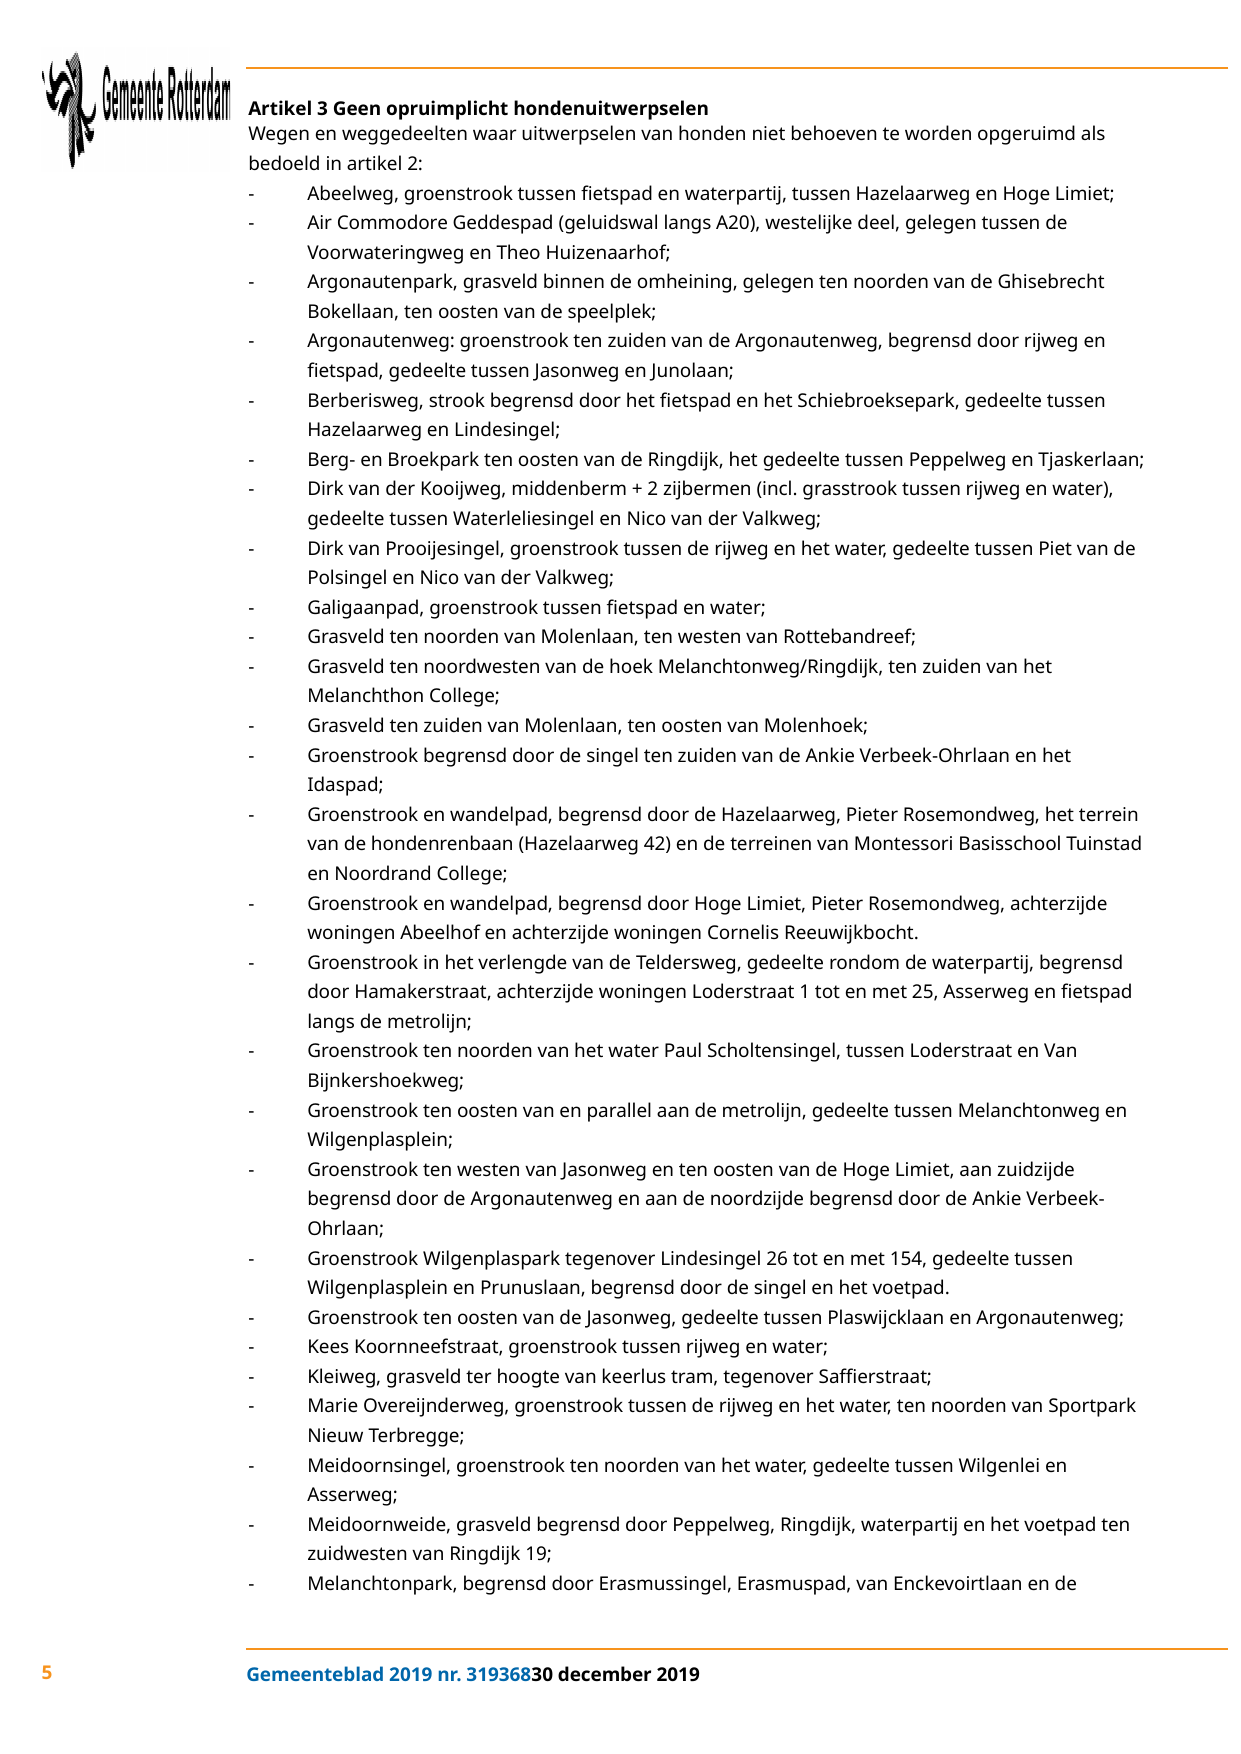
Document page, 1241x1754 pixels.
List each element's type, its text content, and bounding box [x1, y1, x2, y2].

list Air Commodore Geddespad (geluidswal langs A20), westelijke deel, gelegen tussen de Voorwateringweg en Theo Huizenaarhof; [248, 209, 1152, 264]
list Groenstrook in het verlengde van de Teldersweg, gedeelte rondom de waterpartij, begrensd door Hamakerstraat, achterzijde woningen Loderstraat 1 tot en met 25, Asserweg en fietspad langs de metrolijn; [248, 949, 1152, 1034]
list Grasveld ten zuiden van Molenlaan, ten oosten van Molenhoek; [248, 712, 1152, 738]
picture [41, 47, 231, 172]
list Groenstrook ten oosten van en parallel aan de metrolijn, gedeelte tussen Melanchtonweg en Wilgenplasplein; [248, 1097, 1152, 1152]
list Marie Overeijnderweg, groenstrook tussen de rijweg en het water, ten noorden van Sportpark Nieuw Terbregge; [248, 1393, 1152, 1448]
text Wegen en weggedeelten waar uitwerpselen van honden niet behoeven te worden opgeruimd als bedoeld in artikel 2: [248, 121, 1152, 176]
list Dirk van Prooijesingel, groenstrook tussen de rijweg en het water, gedeelte tussen Piet van de Polsingel en Nico van der Valkweg; [248, 535, 1152, 590]
list Groenstrook begrensd door de singel ten zuiden van de Ankie Verbeek-Ohrlaan en het Idaspad; [248, 742, 1152, 797]
list Grasveld ten noorden van Molenlaan, ten westen van Rottebandreef; [248, 623, 1152, 649]
list Galigaanpad, groenstrook tussen fietspad en water; [248, 594, 1152, 619]
list Groenstrook ten westen van Jasonweg en ten oosten van de Hoge Limiet, aan zuidzijde begrensd door de Argonautenweg en aan de noordzijde begrensd door de Ankie Verbeek-Ohrlaan; [248, 1156, 1152, 1241]
list Meidoornweide, grasveld begrensd door Peppelweg, Ringdijk, waterpartij en het voetpad ten zuidwesten van Ringdijk 19; [248, 1511, 1152, 1566]
text Artikel 3 Geen opruimplicht hondenuitwerpselen [248, 95, 1152, 121]
list Groenstrook en wandelpad, begrensd door de Hazelaarweg, Pieter Rosemondweg, het terrein van de hondenrenbaan (Hazelaarweg 42) en de terreinen van Montessori Basisschool Tuinstad en Noordrand College; [248, 801, 1152, 886]
list Kleiweg, grasveld ter hoogte van keerlus tram, tegenover Saffierstraat; [248, 1363, 1152, 1389]
list Groenstrook en wandelpad, begrensd door Hoge Limiet, Pieter Rosemondweg, achterzijde woningen Abeelhof en achterzijde woningen Cornelis Reeuwijkbocht. [248, 890, 1152, 945]
list Berg- en Broekpark ten oosten van de Ringdijk, het gedeelte tussen Peppelweg en Tjaskerlaan; [248, 446, 1152, 472]
list Grasveld ten noordwesten van de hoek Melanchtonweg/Ringdijk, ten zuiden van het Melanchthon College; [248, 653, 1152, 708]
list Kees Koornneefstraat, groenstrook tussen rijweg en water; [248, 1333, 1152, 1359]
list Melanchtonpark, begrensd door Erasmussingel, Erasmuspad, van Enckevoirtlaan en de [248, 1570, 1152, 1596]
list Argonautenweg: groenstrook ten zuiden van de Argonautenweg, begrensd door rijweg en fietspad, gedeelte tussen Jasonweg en Junolaan; [248, 328, 1152, 383]
list Abeelweg, groenstrook tussen fietspad en waterpartij, tussen Hazelaarweg en Hoge Limiet; [248, 180, 1152, 205]
list Argonautenpark, grasveld binnen de omheining, gelegen ten noorden van de Ghisebrecht Bokellaan, ten oosten van de speelplek; [248, 268, 1152, 324]
list Groenstrook ten noorden van het water Paul Scholtensingel, tussen Loderstraat en Van Bijnkershoekweg; [248, 1038, 1152, 1093]
list Dirk van der Kooijweg, middenberm + 2 zijbermen (incl. grasstrook tussen rijweg en water), gedeelte tussen Waterleliesingel en Nico van der Valkweg; [248, 476, 1152, 531]
list Meidoornsingel, groenstrook ten noorden van het water, gedeelte tussen Wilgenlei en Asserweg; [248, 1452, 1152, 1507]
list Berberisweg, strook begrensd door het fietspad en het Schiebroeksepark, gedeelte tussen Hazelaarweg en Lindesingel; [248, 387, 1152, 442]
list Groenstrook ten oosten van de Jasonweg, gedeelte tussen Plaswijcklaan en Argonautenweg; [248, 1304, 1152, 1329]
list Groenstrook Wilgenplaspark tegenover Lindesingel 26 tot en met 154, gedeelte tussen Wilgenplasplein en Prunuslaan, begrensd door de singel en het voetpad. [248, 1245, 1152, 1300]
